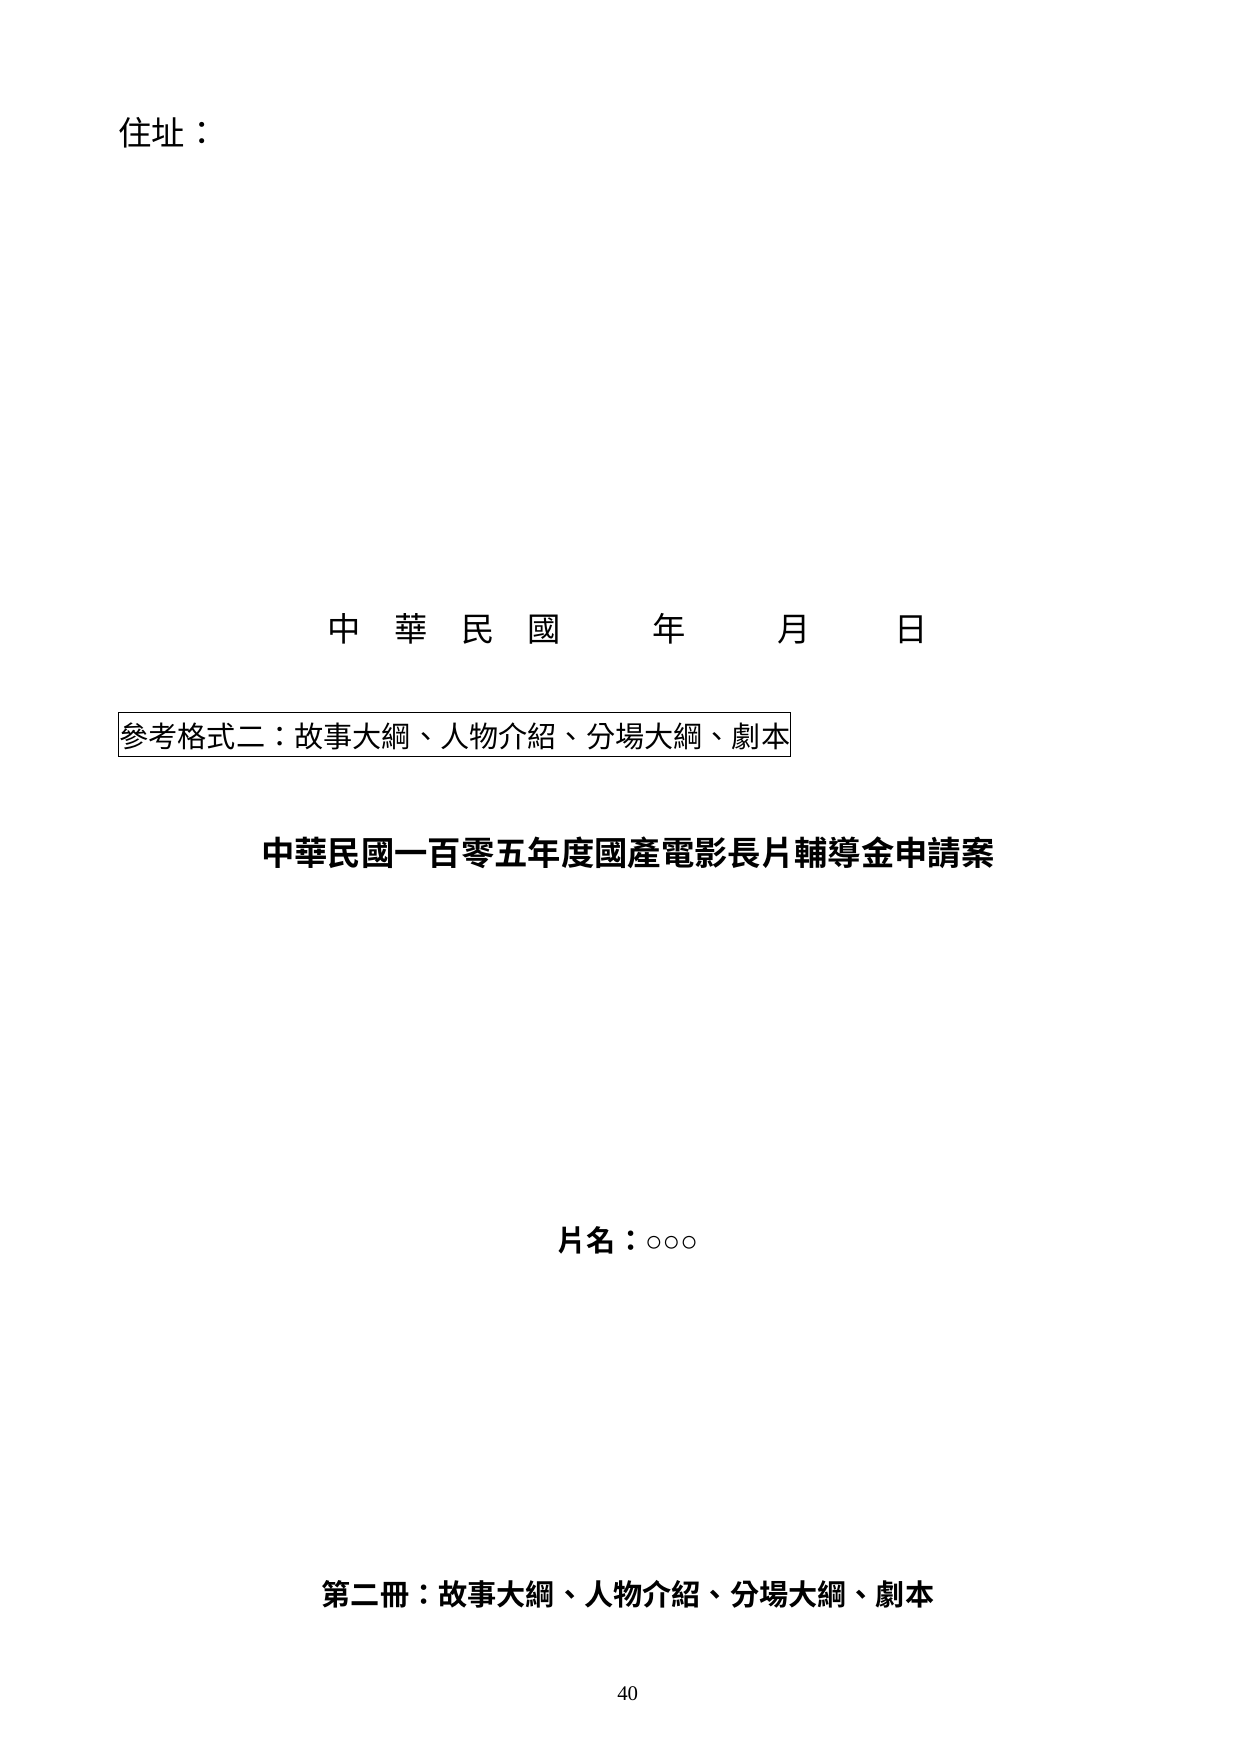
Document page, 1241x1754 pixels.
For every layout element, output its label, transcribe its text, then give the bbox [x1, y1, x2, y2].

text 參考格式二：故事大綱、人物介紹、分場大綱、劇本 [119, 713, 790, 756]
text 住址： [118, 94, 1137, 169]
text 中華民國一百零五年度國產電影長片輔導金申請案 [118, 827, 1137, 875]
text 第二冊：故事大綱、人物介紹、分場大綱、劇本 [118, 1572, 1137, 1614]
text 中 華 民 國 年 月 日 [118, 589, 1137, 664]
text [791, 712, 1137, 757]
text 片名：○○○ [118, 1218, 1137, 1260]
